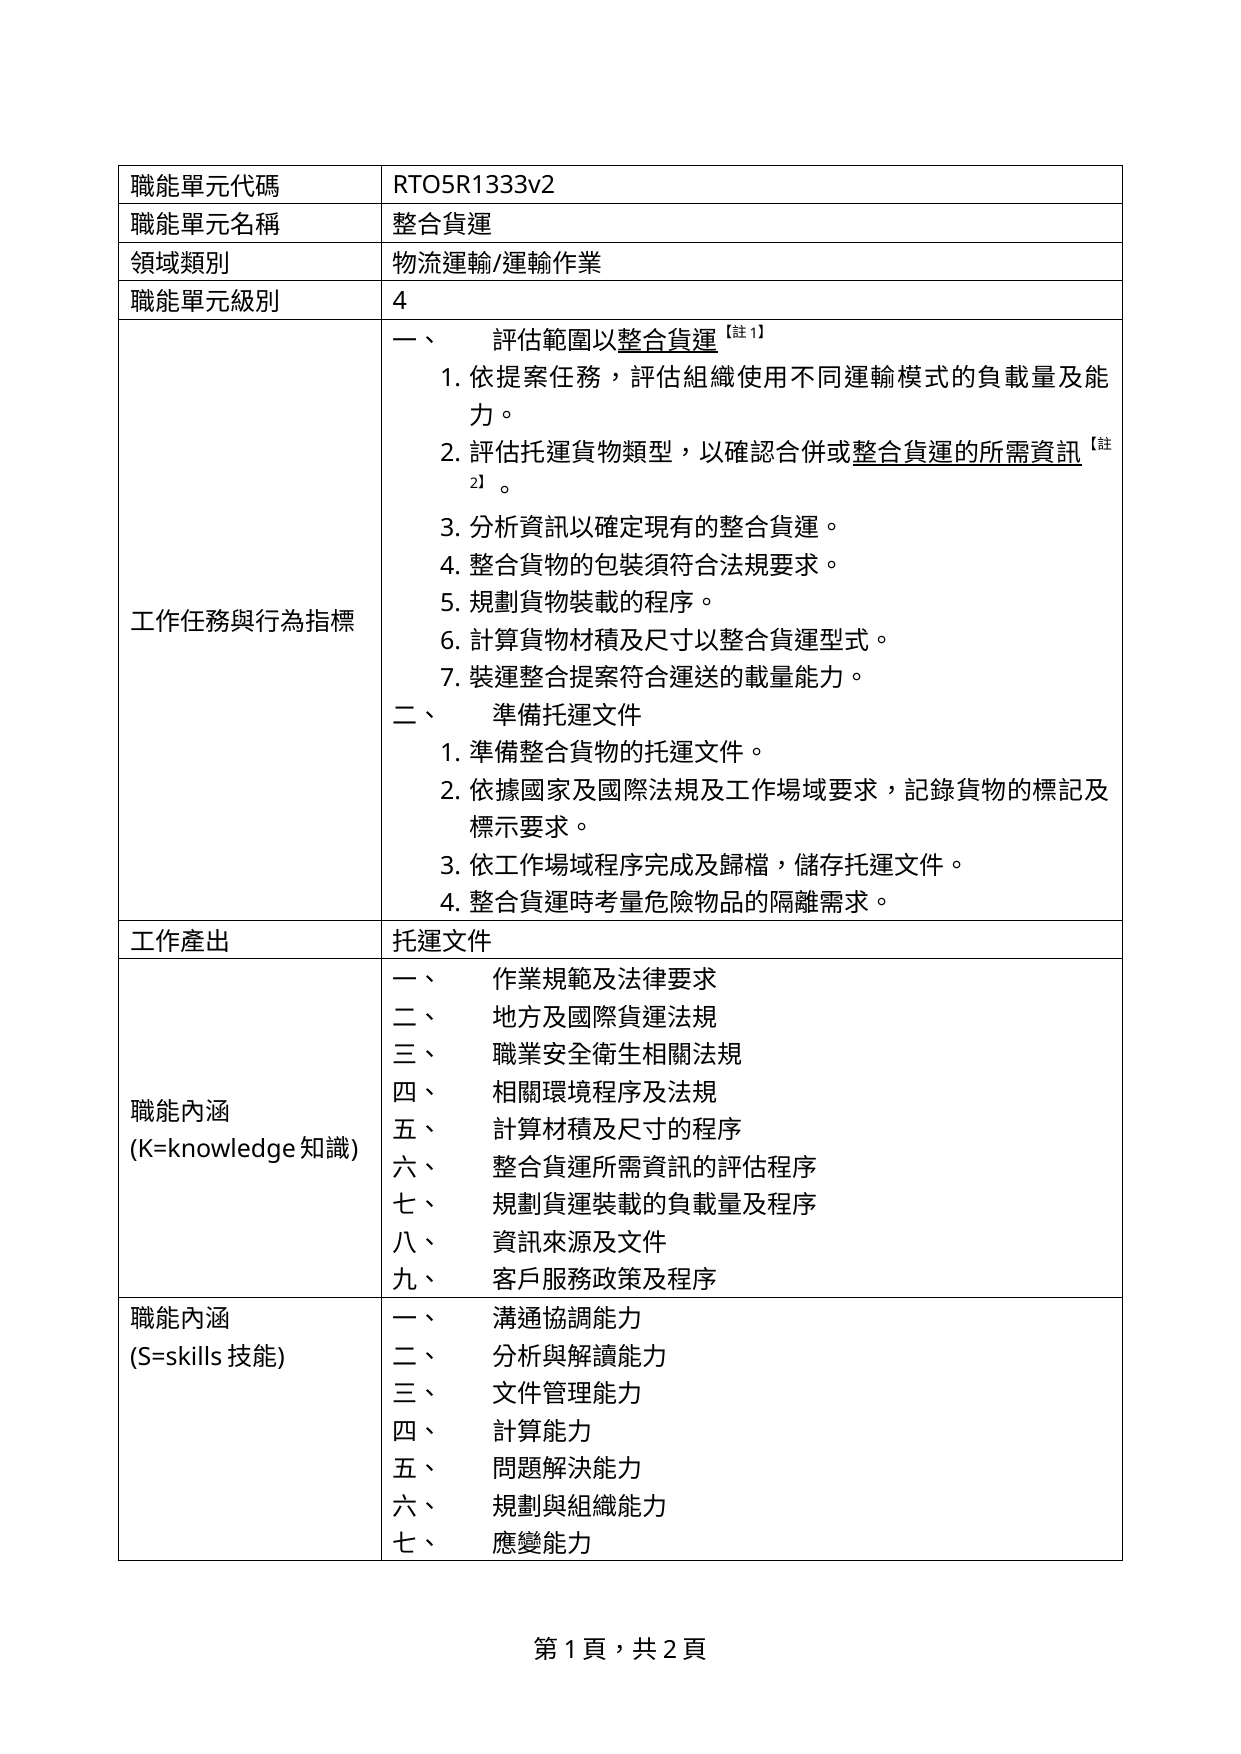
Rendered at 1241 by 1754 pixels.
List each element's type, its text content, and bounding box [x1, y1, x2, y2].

table_cell 作業規範及法律要求 地方及國際貨運法規 職業安全衛生相關法規 相關環境程序及法規 計算材積及尺寸的程序 整合貨運所需資訊的評估程序 規劃貨運裝載的負載量及程序 資訊來源及文件 客戶服務政策及程序 [382, 959, 1122, 1297]
table_cell 領域類別 [119, 243, 381, 280]
table_cell 職能內涵 (S=skills技能) [119, 1298, 381, 1560]
table_cell 職能單元級別 [119, 281, 381, 319]
table_cell 物流運輸/運輸作業 [382, 243, 1122, 280]
table_cell 評估範圍以整合貨運【註1】 依提案任務，評估組織使用不同運輸模式的負載量及能力。 評估托運貨物類型，以確認合併或整合貨運的所需資訊【註2】。 分析資訊以確定現有的整合貨運。 整合貨物的包裝須符合法規要求。 規劃貨物裝載的程序。 計算貨物材積及尺寸以整合貨運型式。 裝運整合提案符合運送的載量能力。 準備托運文件 準備整合貨物的托運文件。 依據國家及國際法規及工作場域要求，記錄貨物的標記及標示要求。 依工作場域程序完成及歸檔，儲存托運文件。 整合貨運時考量危險物品的隔離需求。 [382, 320, 1122, 920]
table_cell 溝通協調能力 分析與解讀能力 文件管理能力 計算能力 問題解決能力 規劃與組織能力 應變能力 資通訊科技應用能力 [382, 1298, 1122, 1560]
table_cell 職能單元名稱 [119, 204, 381, 242]
table_cell 工作產出 [119, 921, 381, 958]
table_cell 整合貨運 [382, 204, 1122, 242]
table_header 職能單元代碼 [119, 166, 381, 203]
table_header RTO5R1333v2 [382, 166, 1122, 203]
table_cell 4 [382, 281, 1122, 319]
table_cell 工作任務與行為指標 [119, 320, 381, 920]
table_cell 職能內涵 (K=knowledge知識) [119, 959, 381, 1297]
table_cell 托運文件 [382, 921, 1122, 958]
